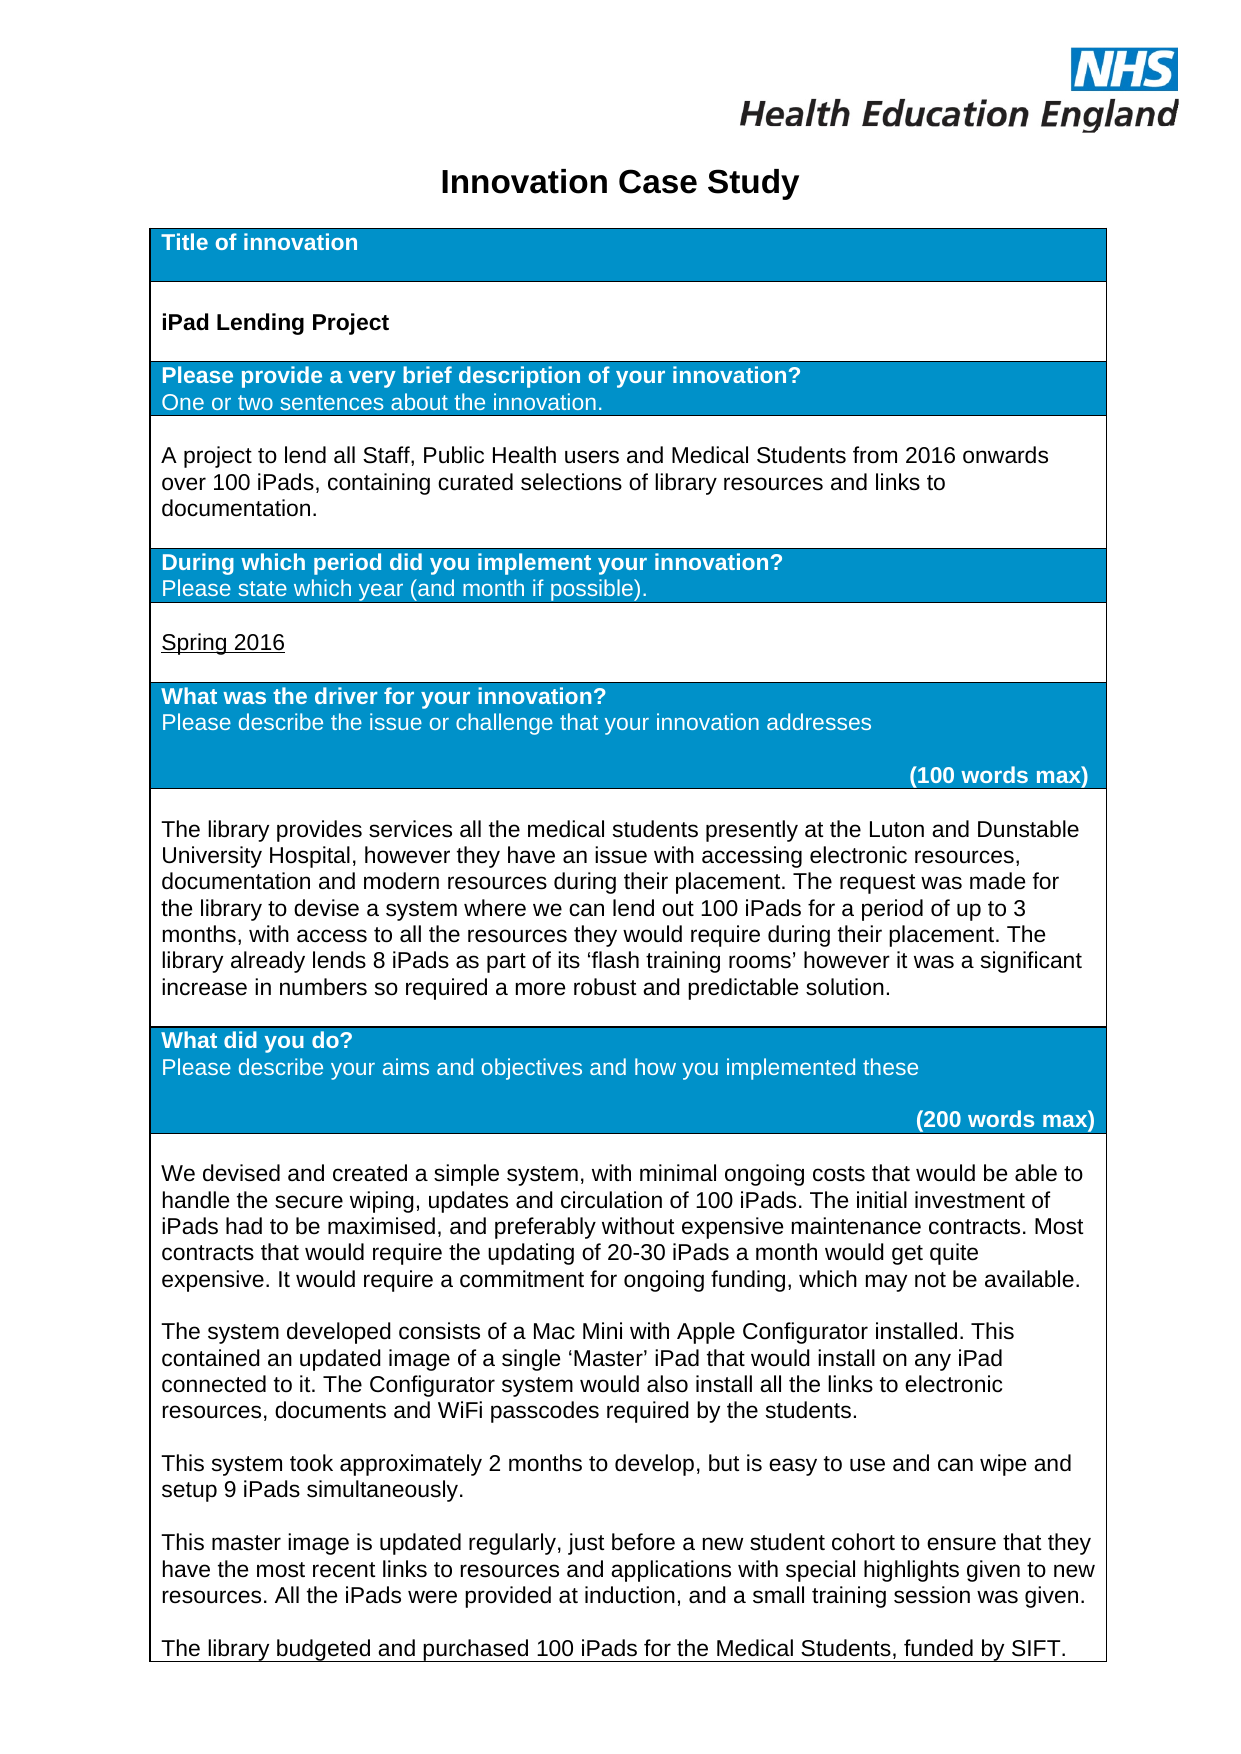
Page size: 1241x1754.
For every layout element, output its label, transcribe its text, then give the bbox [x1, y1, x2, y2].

text Innovation Case Study [150, 118, 1090, 201]
table_header Title of innovation [151, 229, 1106, 281]
table_cell A project to lend all Staff, Public Health users and Medical Students from 2016 onwards over 100 iPads, containing curated selections of library resources and links to documentation. [151, 416, 1106, 548]
table_cell During which period did you implement your innovation? Please state which year (and month if possible). [151, 549, 1106, 602]
table_cell What did you do? Please describe your aims and objectives and how you implemented these (200 words max) [151, 1028, 1106, 1133]
table_cell The library provides services all the medical students presently at the Luton and Dunstable University Hospital, however they have an issue with accessing electronic resources, documentation and modern resources during their placement. The request was made for the library to devise a system where we can lend out 100 iPads for a period of up to 3 months, with access to all the resources they would require during their placement. The library already lends 8 iPads as part of its ‘flash training rooms’ however it was a significant increase in numbers so required a more robust and predictable solution. [151, 789, 1106, 1026]
table_cell Please provide a very brief description of your innovation? One or two sentences about the innovation. [151, 362, 1106, 415]
table_cell iPad Lending Project [151, 282, 1106, 361]
table_cell We devised and created a simple system, with minimal ongoing costs that would be able to handle the secure wiping, updates and circulation of 100 iPads. The initial investment of iPads had to be maximised, and preferably without expensive maintenance contracts. Most contracts that would require the updating of 20-30 iPads a month would get quite expensive. It would require a commitment for ongoing funding, which may not be available. The system developed consists of a Mac Mini with Apple Configurator installed. This contained an updated image of a single ‘Master’ iPad that would install on any iPad connected to it. The Configurator system would also install all the links to electronic resources, documents and WiFi passcodes required by the students. This system took approximately 2 months to develop, but is easy to use and can wipe and setup 9 iPads simultaneously. This master image is updated regularly, just before a new student cohort to ensure that they have the most recent links to resources and applications with special highlights given to new resources. All the iPads were provided at induction, and a small training session was given. The library budgeted and purchased 100 iPads for the Medical Students, funded by SIFT. [151, 1134, 1106, 1661]
table_cell Spring 2016 [151, 603, 1106, 682]
table_cell What was the driver for your innovation? Please describe the issue or challenge that your innovation addresses (100 words max) [151, 683, 1106, 788]
